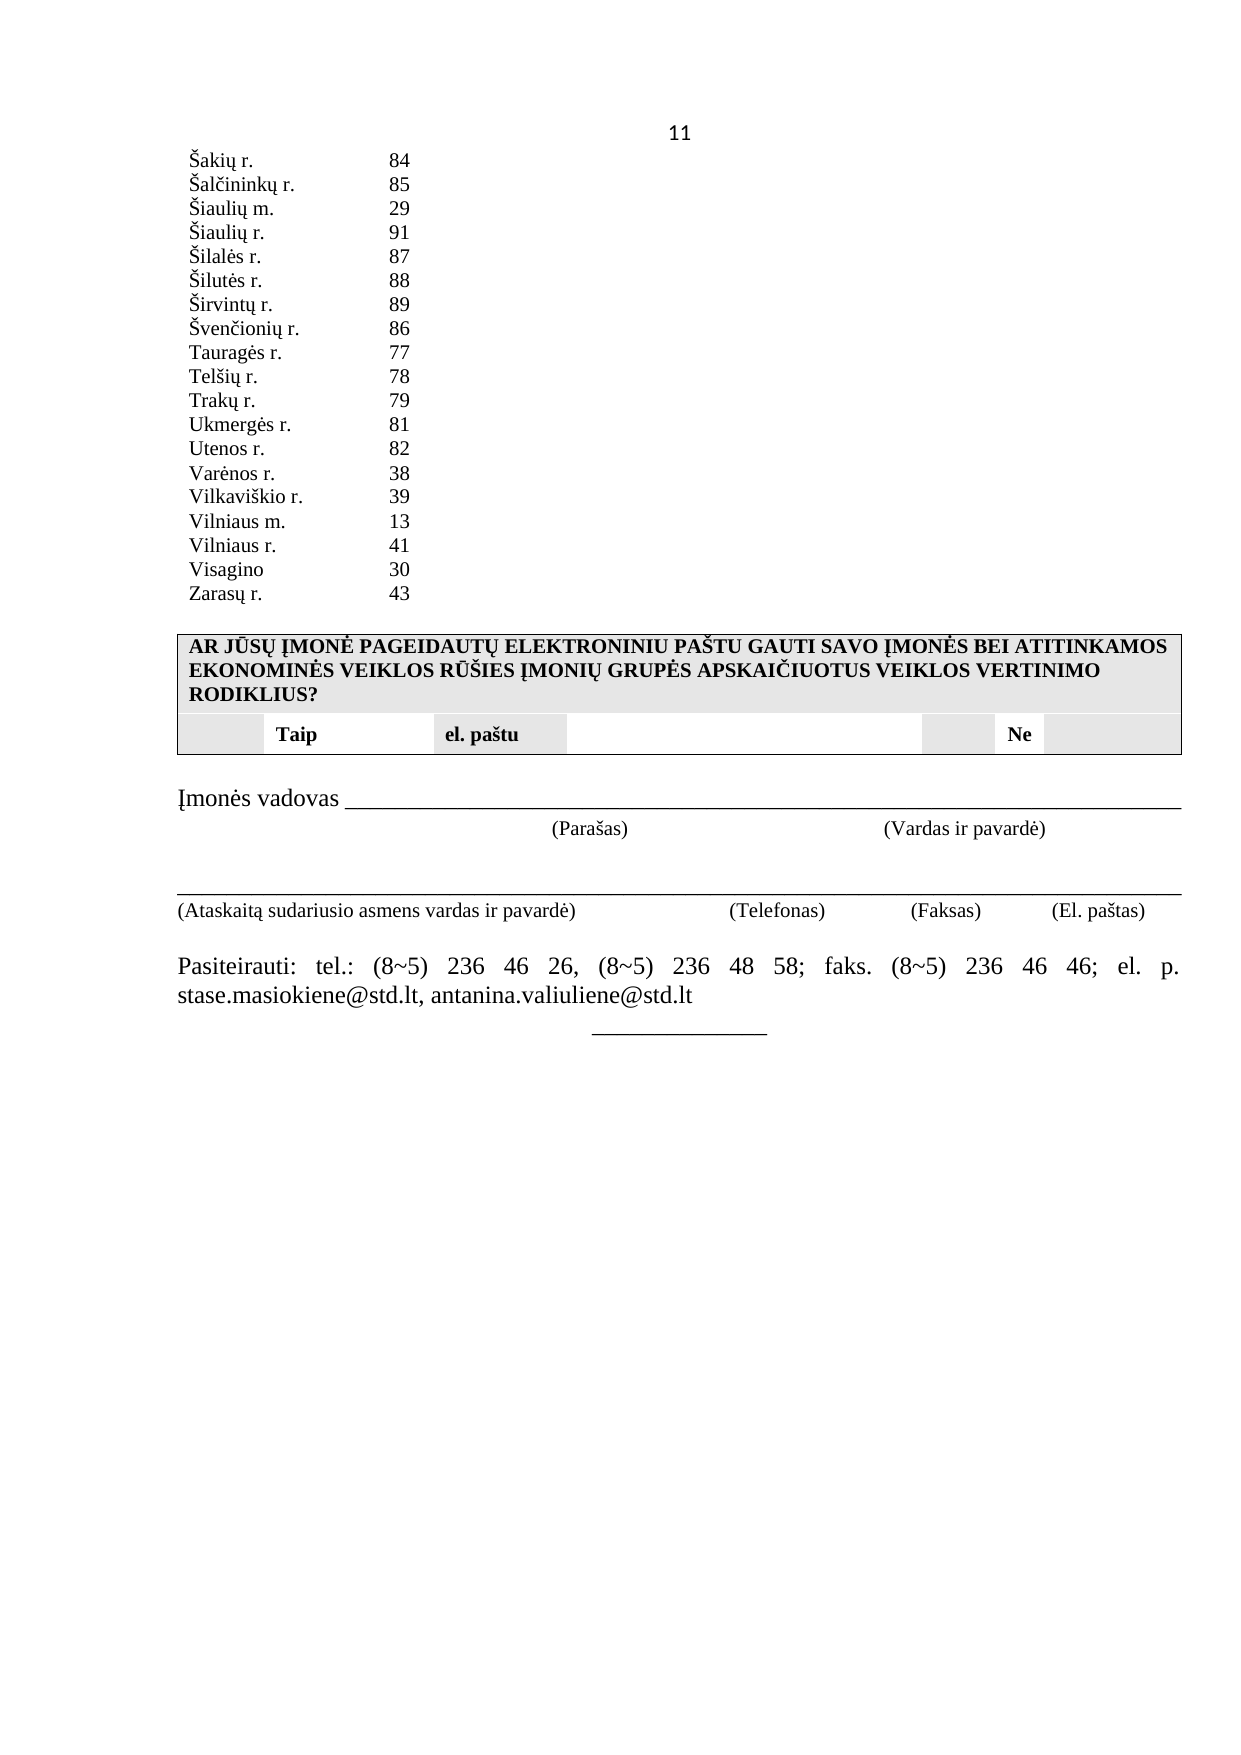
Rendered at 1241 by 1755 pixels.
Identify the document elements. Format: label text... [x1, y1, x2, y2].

table_cell [880, 460, 1021, 484]
table_cell Šalčininkų r. [177, 172, 378, 196]
table_cell 39 [378, 485, 542, 508]
table_cell [1021, 412, 1181, 436]
table_cell [1021, 509, 1181, 533]
table_cell 82 [378, 436, 542, 460]
table_cell el. paštu [434, 714, 567, 754]
table_cell [542, 196, 712, 220]
table_cell [542, 268, 712, 292]
table_cell 84 [378, 148, 542, 172]
table_cell [178, 714, 264, 754]
table_cell Visagino [177, 557, 378, 581]
table_cell 87 [378, 244, 542, 268]
table_cell [542, 436, 712, 460]
table_cell [712, 460, 880, 484]
text Įmonės vadovas [177, 783, 1181, 812]
text Pasiteirauti: tel.: (8~5) 236 46 26, (8~5) 236 48 58; faks. (8~5) 236 46 46; el. p. stase.masiokiene@std.lt, antanina.valiuliene@std.lt [177, 951, 1181, 1009]
table_cell [1021, 340, 1181, 364]
table_cell [880, 557, 1021, 581]
table_cell [542, 509, 712, 533]
table_cell [542, 557, 712, 581]
table_cell Vilniaus r. [177, 533, 378, 557]
table_cell [1021, 244, 1181, 268]
table_cell [567, 714, 922, 754]
table_cell Zarasų r. [177, 581, 378, 605]
table_cell Utenos r. [177, 436, 378, 460]
table_cell Trakų r. [177, 388, 378, 412]
table_cell [712, 533, 880, 557]
table_cell [1021, 557, 1181, 581]
table_cell 13 [378, 509, 542, 533]
table_cell [880, 581, 1021, 605]
table_cell [880, 412, 1021, 436]
table_cell 38 [378, 460, 542, 484]
table_cell Šakių r. [177, 148, 378, 172]
table_cell Šilalės r. [177, 244, 378, 268]
table_cell [880, 172, 1021, 196]
table_header AR JŪSŲ ĮMONĖ PAGEIDAUTŲ ELEKTRONINIU PAŠTU GAUTI SAVO ĮMONĖS BEI ATITINKAMOS EKONOMINĖS VEIKLOS RŪŠIES ĮMONIŲ GRUPĖS APSKAIČIUOTUS VEIKLOS VERTINIMO RODIKLIUS? [178, 635, 1181, 713]
table_cell [712, 172, 880, 196]
table_cell [1021, 268, 1181, 292]
table_cell Vilniaus m. [177, 509, 378, 533]
table_cell [542, 533, 712, 557]
table_cell [542, 485, 712, 508]
table_cell [880, 292, 1021, 316]
table_cell Tauragės r. [177, 340, 378, 364]
table_cell [712, 196, 880, 220]
table_cell [880, 244, 1021, 268]
table_cell [1021, 485, 1181, 508]
table_cell Ukmergės r. [177, 412, 378, 436]
table_cell 88 [378, 268, 542, 292]
table_cell 85 [378, 172, 542, 196]
table_cell [1021, 220, 1181, 244]
table_cell Šiaulių r. [177, 220, 378, 244]
table_cell [880, 340, 1021, 364]
text (Ataskaitą sudariusio asmens vardas ir pavardė) (Telefonas) (Faksas) (El. paštas) [177, 898, 1181, 922]
table_cell [542, 172, 712, 196]
table_cell 30 [378, 557, 542, 581]
table_cell Taip [264, 714, 433, 754]
table_cell [712, 220, 880, 244]
table_cell [880, 364, 1021, 388]
table_cell [712, 148, 880, 172]
table_cell [712, 557, 880, 581]
table_cell Šilutės r. [177, 268, 378, 292]
table_cell 77 [378, 340, 542, 364]
table_cell 86 [378, 316, 542, 340]
table_cell [712, 388, 880, 412]
table_cell [880, 509, 1021, 533]
table_cell [712, 292, 880, 316]
table_cell Varėnos r. [177, 460, 378, 484]
table_cell [712, 268, 880, 292]
table_cell 81 [378, 412, 542, 436]
table_cell [542, 388, 712, 412]
table_cell [880, 268, 1021, 292]
table_cell [542, 244, 712, 268]
table_cell [542, 581, 712, 605]
table_cell [1021, 172, 1181, 196]
table_cell [880, 533, 1021, 557]
table_cell [880, 436, 1021, 460]
table_cell 89 [378, 292, 542, 316]
table_cell [542, 460, 712, 484]
text ______________ [177, 1009, 1181, 1037]
table_cell Vilkaviškio r. [177, 485, 378, 508]
table_cell [1021, 196, 1181, 220]
table_cell 43 [378, 581, 542, 605]
table_cell [880, 148, 1021, 172]
table_cell [712, 412, 880, 436]
table_cell [712, 244, 880, 268]
table_cell 78 [378, 364, 542, 388]
table_cell [542, 412, 712, 436]
table_cell [542, 292, 712, 316]
table_cell [880, 220, 1021, 244]
table_cell [1021, 533, 1181, 557]
table_cell 91 [378, 220, 542, 244]
table_cell Šiaulių m. [177, 196, 378, 220]
table_cell [1021, 436, 1181, 460]
table_cell 29 [378, 196, 542, 220]
table_cell [712, 340, 880, 364]
table_cell 41 [378, 533, 542, 557]
table_cell [542, 340, 712, 364]
table_cell [1021, 292, 1181, 316]
table_cell [542, 364, 712, 388]
table_cell Ne [995, 714, 1044, 754]
table_cell [1021, 316, 1181, 340]
table_cell Telšių r. [177, 364, 378, 388]
table_cell [542, 148, 712, 172]
table_cell Švenčionių r. [177, 316, 378, 340]
table_cell [542, 220, 712, 244]
table_cell [880, 316, 1021, 340]
table_cell Širvintų r. [177, 292, 378, 316]
table_cell [712, 509, 880, 533]
table_cell [712, 581, 880, 605]
table_cell [1021, 388, 1181, 412]
table_cell [1021, 460, 1181, 484]
table_cell [712, 316, 880, 340]
table_cell [880, 388, 1021, 412]
table_cell [880, 196, 1021, 220]
table_cell [880, 485, 1021, 508]
table_cell [1021, 581, 1181, 605]
table_cell [1021, 148, 1181, 172]
table_cell 79 [378, 388, 542, 412]
table_cell [712, 485, 880, 508]
table_cell [712, 436, 880, 460]
table_cell [712, 364, 880, 388]
table_cell [542, 316, 712, 340]
table_cell [922, 714, 995, 754]
table_cell [1021, 364, 1181, 388]
table_cell [1044, 714, 1181, 754]
text (Parašas) (Vardas ir pavardė) [177, 812, 1181, 841]
